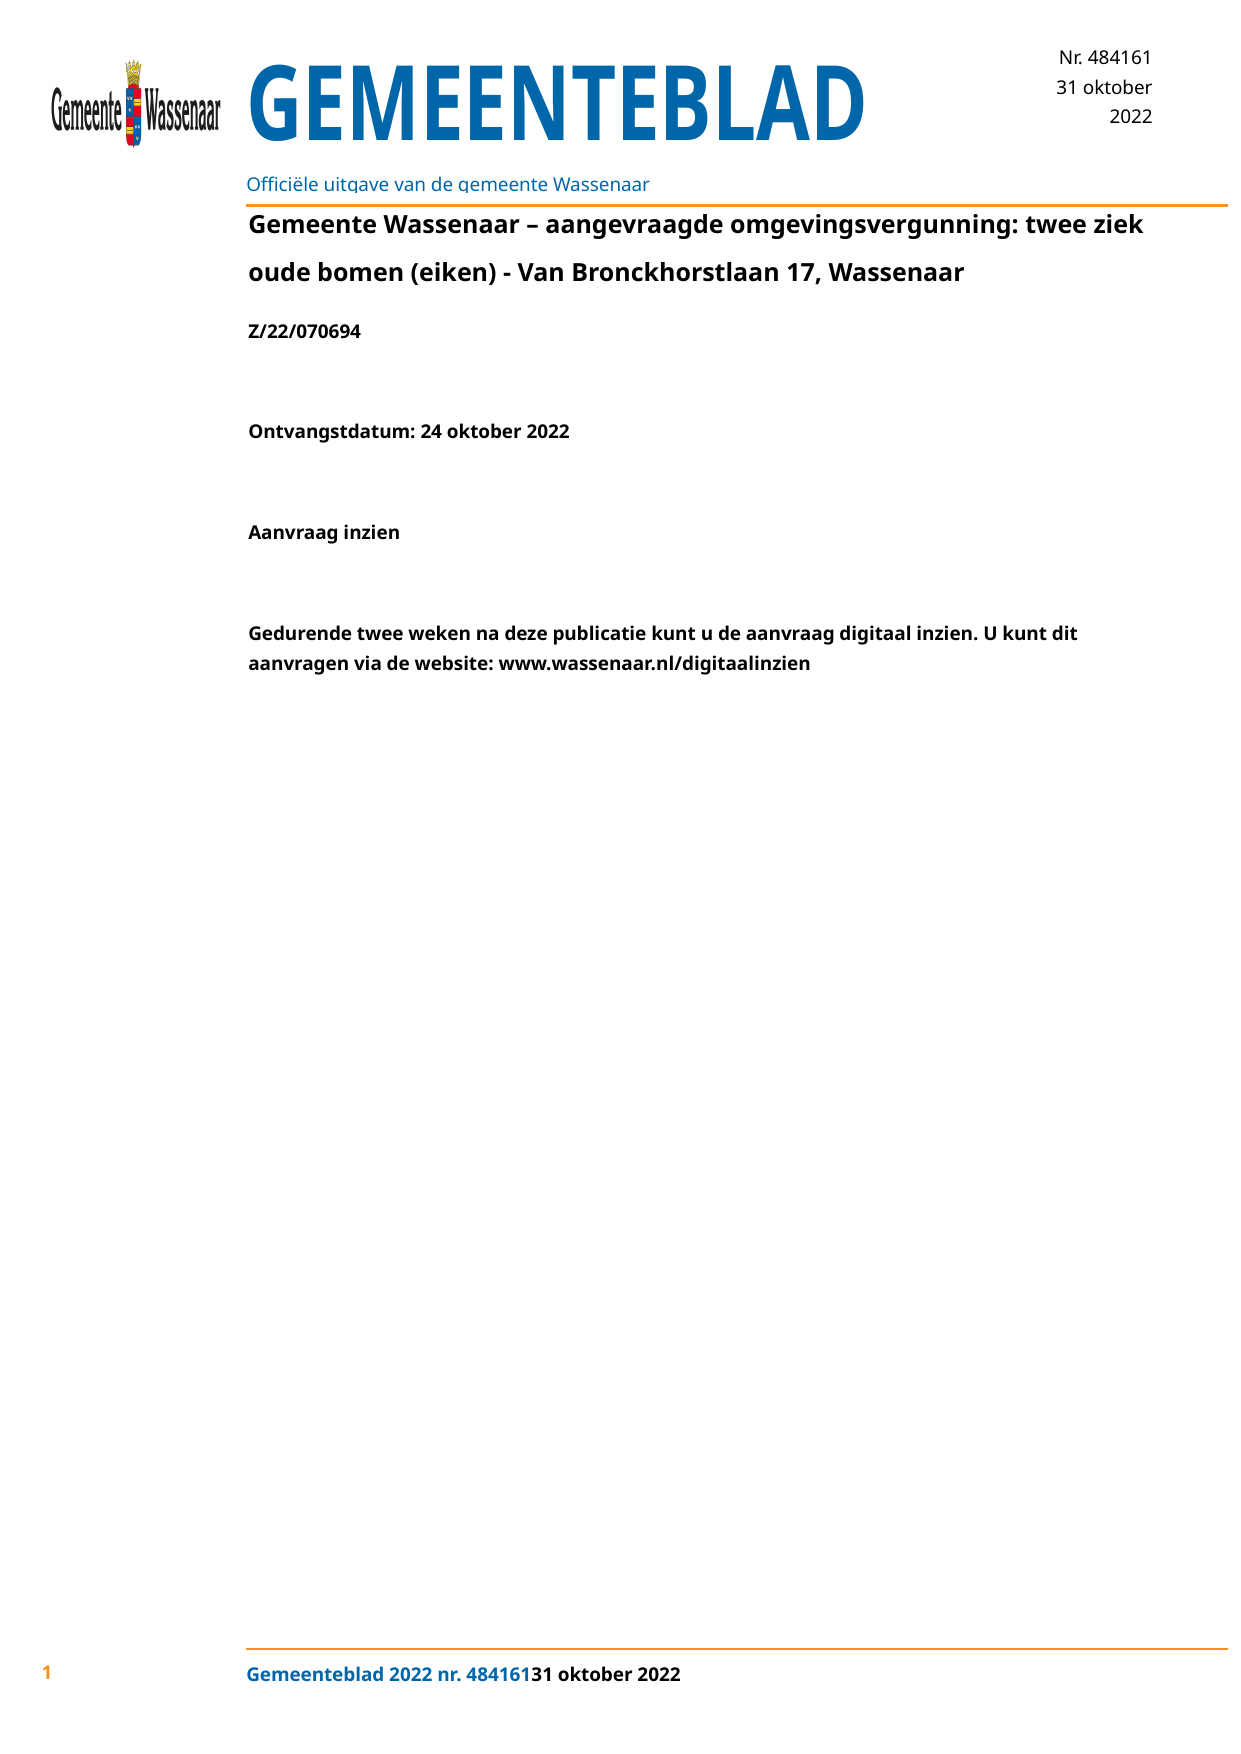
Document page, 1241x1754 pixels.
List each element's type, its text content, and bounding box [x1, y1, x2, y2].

text Gemeente Wassenaar – aangevraagde omgevingsvergunning: twee ziek oude bomen (eiken) - Van Bronckhorstlaan 17, Wassenaar [248, 207, 1152, 288]
text Ontvangstdatum: 24 oktober 2022 [248, 419, 1152, 444]
text Aanvraag inzien [248, 519, 1152, 545]
text Z/22/070694 [248, 318, 1152, 344]
picture [41, 47, 231, 172]
text Gedurende twee weken na deze publicatie kunt u de aanvraag digitaal inzien. U kunt dit aanvragen via de website: www.wassenaar.nl/digitaalinzien [248, 620, 1152, 676]
